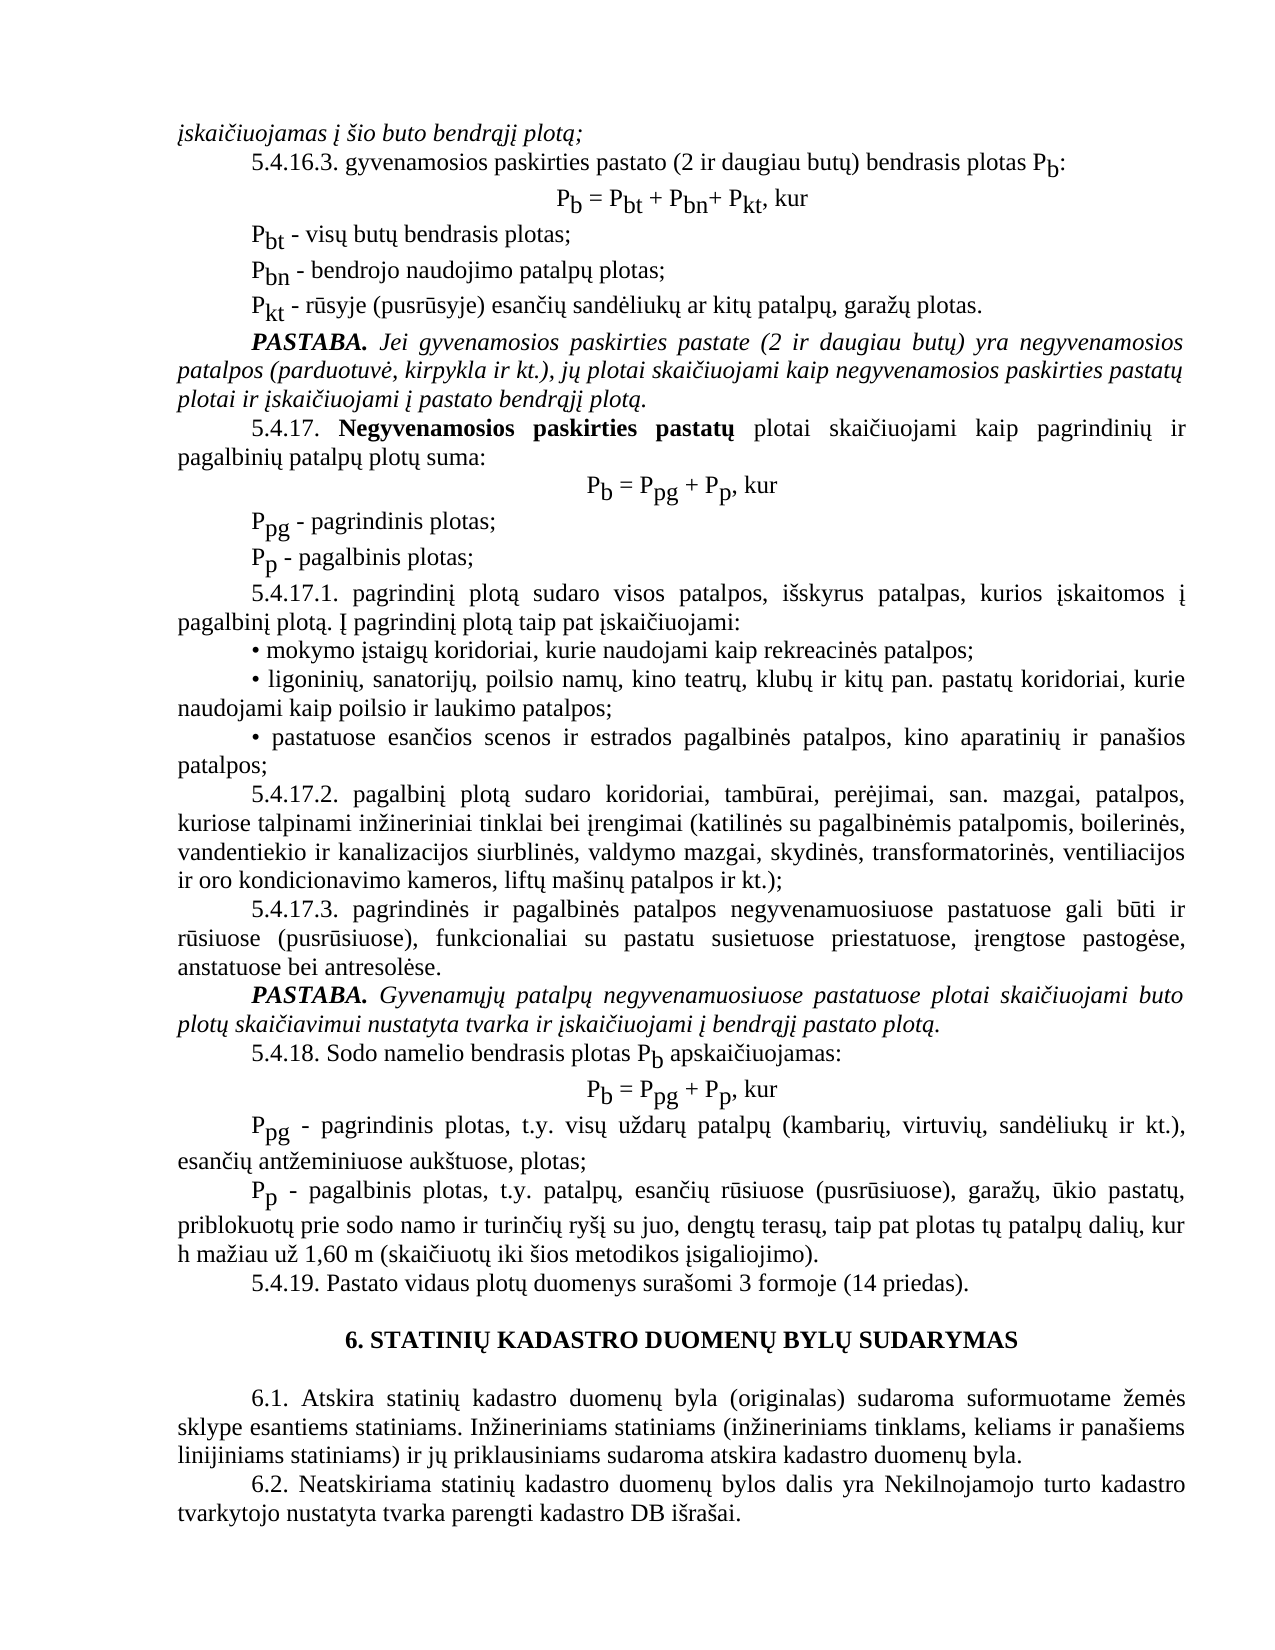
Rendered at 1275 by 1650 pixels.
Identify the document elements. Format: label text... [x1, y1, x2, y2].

text 5.4.19. Pastato vidaus plotų duomenys surašomi 3 formoje (14 priedas). [177, 1268, 1186, 1297]
text • ligoninių, sanatorijų, poilsio namų, kino teatrų, klubų ir kitų pan. pastatų koridoriai, kurie naudojami kaip poilsio ir laukimo patalpos; [177, 664, 1186, 722]
text 5.4.18. Sodo namelio bendrasis plotas Pb apskaičiuojamas: [177, 1038, 1186, 1074]
text įskaičiuojamas į šio buto bendrąjį plotą; [177, 118, 1186, 147]
text 5.4.17.2. pagalbinį plotą sudaro koridoriai, tambūrai, perėjimai, san. mazgai, patalpos, kuriose talpinami inžineriniai tinklai bei įrengimai (katilinės su pagalbinėmis patalpomis, boilerinės, vandentiekio ir kanalizacijos siurblinės, valdymo mazgai, skydinės, transformatorinės, ventiliacijos ir oro kondicionavimo kameros, liftų mašinų patalpos ir kt.); [177, 779, 1186, 894]
text Pbn - bendrojo naudojimo patalpų plotas; [177, 255, 1186, 291]
text 6. Statinių kadastro duomenų bylų sudarymas [177, 1326, 1186, 1354]
text Pb = Ppg + Pp, kur [177, 1074, 1186, 1110]
text • pastatuose esančios scenos ir estrados pagalbinės patalpos, kino aparatinių ir panašios patalpos; [177, 722, 1186, 779]
text Pb = Pbt + Pbn+ Pkt, kur [177, 183, 1186, 219]
text PASTABA. Jei gyvenamosios paskirties pastate (2 ir daugiau butų) yra negyvenamosios patalpos (parduotuvė, kirpykla ir kt.), jų plotai skaičiuojami kaip negyvenamosios paskirties pastatų plotai ir įskaičiuojami į pastato bendrąjį plotą. [177, 327, 1186, 413]
text 5.4.17.3. pagrindinės ir pagalbinės patalpos negyvenamuosiuose pastatuose gali būti ir rūsiuose (pusrūsiuose), funkcionaliai su pastatu susietuose priestatuose, įrengtose pastogėse, anstatuose bei antresolėse. [177, 894, 1186, 981]
text Pb = Ppg + Pp, kur [177, 470, 1186, 506]
text Pp - pagalbinis plotas, t.y. patalpų, esančių rūsiuose (pusrūsiuose), garažų, ūkio pastatų, priblokuotų prie sodo namo ir turinčių ryšį su juo, dengtų terasų, taip pat plotas tų patalpų dalių, kur h mažiau už 1,60 m (skaičiuotų iki šios metodikos įsigaliojimo). [177, 1175, 1186, 1268]
text 6.1. Atskira statinių kadastro duomenų byla (originalas) sudaroma suformuotame žemės sklype esantiems statiniams. Inžineriniams statiniams (inžineriniams tinklams, keliams ir panašiems linijiniams statiniams) ir jų priklausiniams sudaroma atskira kadastro duomenų byla. [177, 1383, 1186, 1469]
text 5.4.17. Negyvenamosios paskirties pastatų plotai skaičiuojami kaip pagrindinių ir pagalbinių patalpų plotų suma: [177, 413, 1186, 470]
text 5.4.17.1. pagrindinį plotą sudaro visos patalpos, išskyrus patalpas, kurios įskaitomos į pagalbinį plotą. Į pagrindinį plotą taip pat įskaičiuojami: [177, 578, 1186, 636]
text • mokymo įstaigų koridoriai, kurie naudojami kaip rekreacinės patalpos; [177, 636, 1186, 664]
text PASTABA. Gyvenamųjų patalpų negyvenamuosiuose pastatuose plotai skaičiuojami buto plotų skaičiavimui nustatyta tvarka ir įskaičiuojami į bendrąjį pastato plotą. [177, 981, 1186, 1038]
text Pbt - visų butų bendrasis plotas; [177, 219, 1186, 255]
text Ppg - pagrindinis plotas; [177, 506, 1186, 542]
text Pkt - rūsyje (pusrūsyje) esančių sandėliukų ar kitų patalpų, garažų plotas. [177, 291, 1186, 327]
text 6.2. Neatskiriama statinių kadastro duomenų bylos dalis yra Nekilnojamojo turto kadastro tvarkytojo nustatyta tvarka parengti kadastro DB išrašai. [177, 1469, 1186, 1527]
text Pp - pagalbinis plotas; [177, 542, 1186, 578]
text Ppg - pagrindinis plotas, t.y. visų uždarų patalpų (kambarių, virtuvių, sandėliukų ir kt.), esančių antžeminiuose aukštuose, plotas; [177, 1110, 1186, 1175]
text 5.4.16.3. gyvenamosios paskirties pastato (2 ir daugiau butų) bendrasis plotas Pb: [177, 147, 1186, 183]
